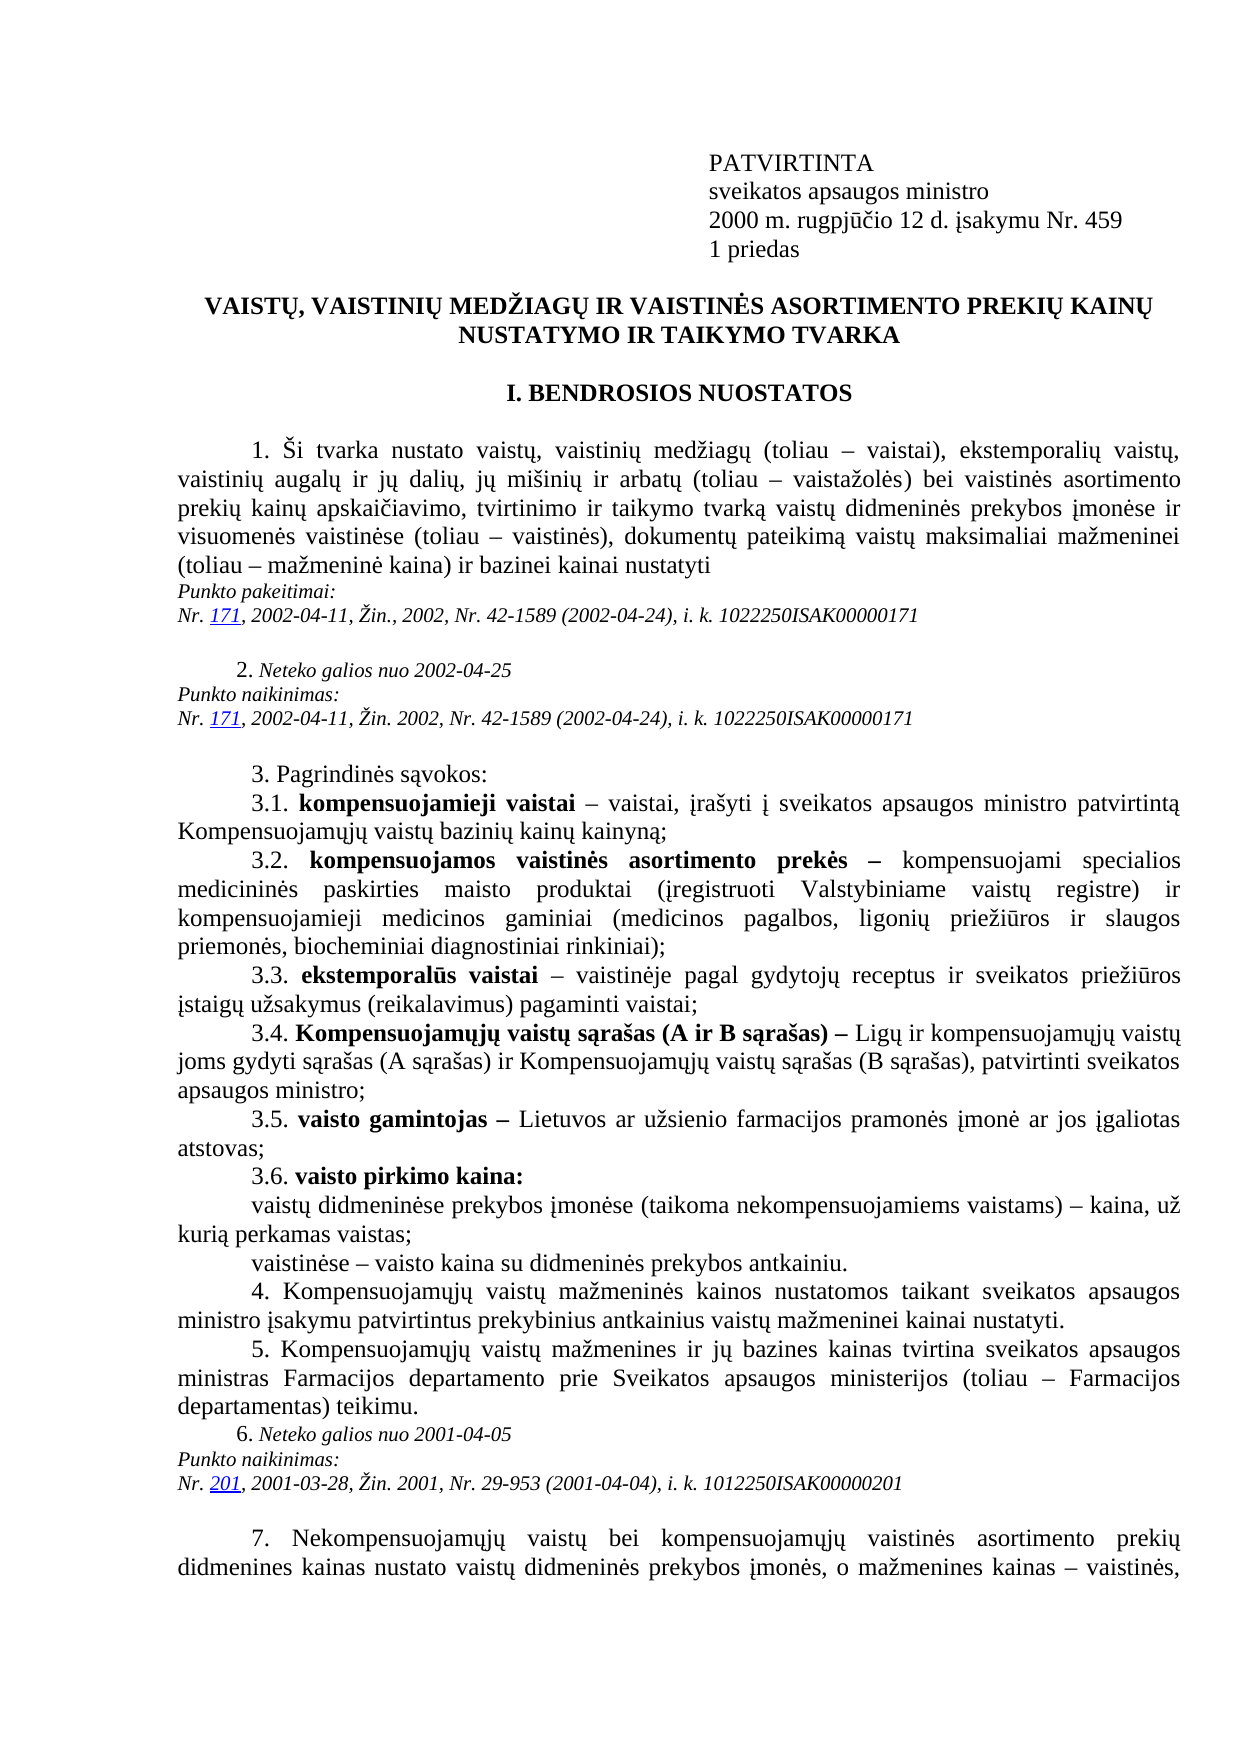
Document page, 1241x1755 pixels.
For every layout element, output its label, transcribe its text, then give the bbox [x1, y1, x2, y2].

text vaistų didmeninėse prekybos įmonėse (taikoma nekompensuojamiems vaistams) – kaina, už kurią perkamas vaistas; [177, 1190, 1181, 1248]
text Nr. 171, 2002-04-11, Žin., 2002, Nr. 42-1589 (2002-04-24), i. k. 1022250ISAK00000171 [177, 603, 1181, 627]
text 3.4. Kompensuojamųjų vaistų sąrašas (A ir B sąrašas) – Ligų ir kompensuojamųjų vaistų joms gydyti sąrašas (A sąrašas) ir Kompensuojamųjų vaistų sąrašas (B sąrašas), patvirtinti sveikatos apsaugos ministro; [177, 1018, 1181, 1104]
text 7. Nekompensuojamųjų vaistų bei kompensuojamųjų vaistinės asortimento prekių didmenines kainas nustato vaistų didmeninės prekybos įmonės, o mažmenines kainas – vaistinės, [177, 1523, 1181, 1581]
text 3.5. vaisto gamintojas – Lietuvos ar užsienio farmacijos pramonės įmonė ar jos įgaliotas atstovas; [177, 1104, 1181, 1161]
text Punkto naikinimas: [177, 1447, 1181, 1471]
text 1. Ši tvarka nustato vaistų, vaistinių medžiagų (toliau – vaistai), ekstemporalių vaistų, vaistinių augalų ir jų dalių, jų mišinių ir arbatų (toliau – vaistažolės) bei vaistinės asortimento prekių kainų apskaičiavimo, tvirtinimo ir taikymo tvarką vaistų didmeninės prekybos įmonėse ir visuomenės vaistinėse (toliau – vaistinės), dokumentų pateikimą vaistų maksimaliai mažmeninei (toliau – mažmeninė kaina) ir bazinei kainai nustatyti [177, 435, 1181, 579]
text 3.3. ekstemporalūs vaistai – vaistinėje pagal gydytojų receptus ir sveikatos priežiūros įstaigų užsakymus (reikalavimus) pagaminti vaistai; [177, 960, 1181, 1018]
text Nr. 171, 2002-04-11, Žin. 2002, Nr. 42-1589 (2002-04-24), i. k. 1022250ISAK00000171 [177, 706, 1181, 730]
text 2. Neteko galios nuo 2002-04-25 [177, 656, 1181, 682]
text VAISTŲ, VAISTINIŲ MEDŽIAGŲ IR VAISTINĖS ASORTIMENTO PREKIŲ KAINŲ NUSTATYMO IR TAIKYMO TVARKA [177, 291, 1181, 349]
text vaistinėse – vaisto kaina su didmeninės prekybos antkainiu. [177, 1248, 1181, 1276]
text 4. Kompensuojamųjų vaistų mažmeninės kainos nustatomos taikant sveikatos apsaugos ministro įsakymu patvirtintus prekybinius antkainius vaistų mažmeninei kainai nustatyti. [177, 1276, 1181, 1334]
text 6. Neteko galios nuo 2001-04-05 [177, 1420, 1181, 1447]
text 3. Pagrindinės sąvokos: [177, 759, 1181, 788]
text I. BENDROSIOS NUOSTATOS [177, 378, 1181, 406]
text 1 priedas [177, 234, 1181, 263]
text Punkto pakeitimai: [177, 579, 1181, 603]
text Nr. 201, 2001-03-28, Žin. 2001, Nr. 29-953 (2001-04-04), i. k. 1012250ISAK00000201 [177, 1471, 1181, 1495]
text 3.6. vaisto pirkimo kaina: [177, 1161, 1181, 1190]
text Punkto naikinimas: [177, 682, 1181, 706]
text sveikatos apsaugos ministro [177, 176, 1181, 205]
text 3.2. kompensuojamos vaistinės asortimento prekės – kompensuojami specialios medicininės paskirties maisto produktai (įregistruoti Valstybiniame vaistų registre) ir kompensuojamieji medicinos gaminiai (medicinos pagalbos, ligonių priežiūros ir slaugos priemonės, biocheminiai diagnostiniai rinkiniai); [177, 845, 1181, 960]
text 2000 m. rugpjūčio 12 d. įsakymu Nr. 459 [177, 205, 1181, 234]
text 3.1. kompensuojamieji vaistai – vaistai, įrašyti į sveikatos apsaugos ministro patvirtintą Kompensuojamųjų vaistų bazinių kainų kainyną; [177, 788, 1181, 845]
text PATVIRTINTA [177, 148, 1181, 176]
text 5. Kompensuojamųjų vaistų mažmenines ir jų bazines kainas tvirtina sveikatos apsaugos ministras Farmacijos departamento prie Sveikatos apsaugos ministerijos (toliau – Farmacijos departamentas) teikimu. [177, 1334, 1181, 1420]
